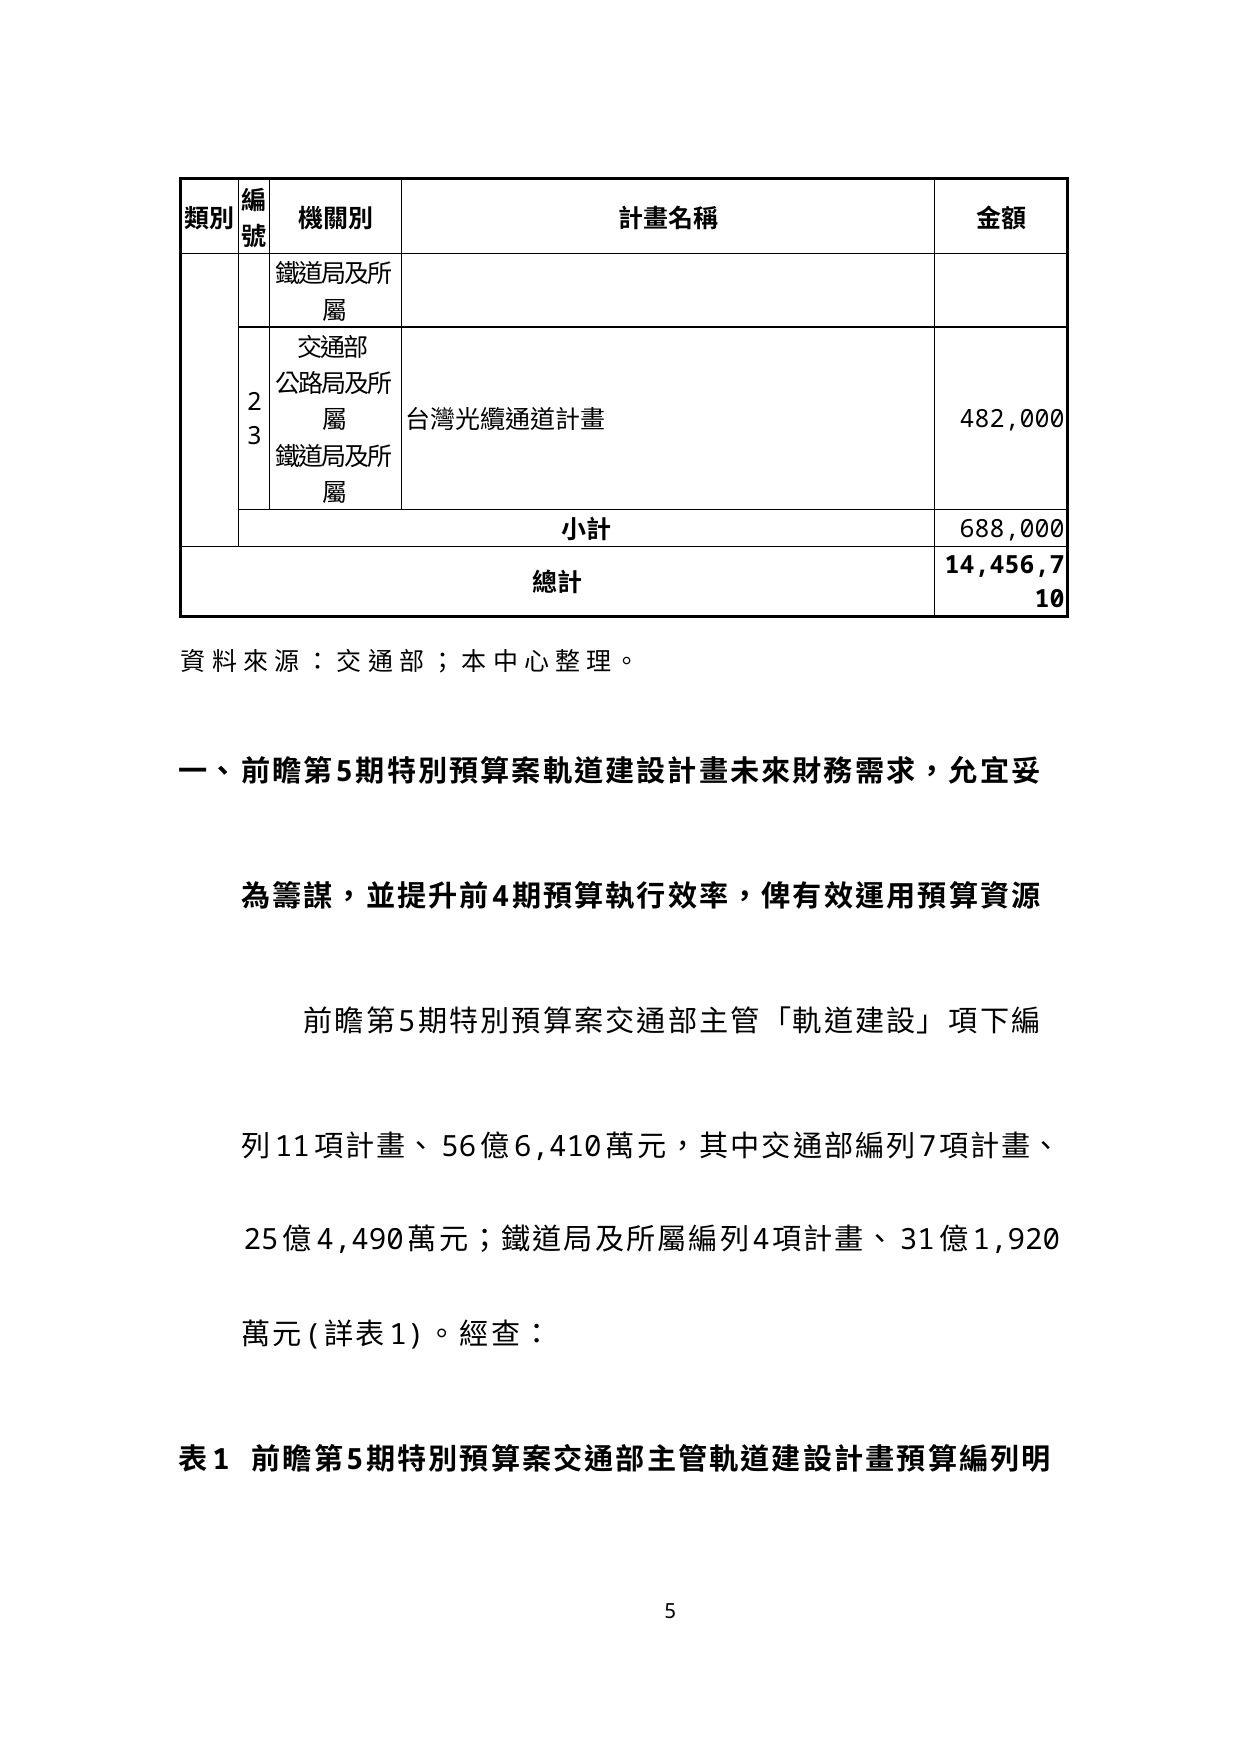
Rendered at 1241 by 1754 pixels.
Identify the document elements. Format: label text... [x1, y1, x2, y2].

table_cell [935, 254, 1066, 326]
table_cell 總計 [182, 547, 934, 615]
table_cell [239, 254, 269, 326]
table_header 類別 [182, 180, 238, 253]
table_cell [182, 254, 238, 546]
table_cell 14,456,710 [935, 547, 1066, 615]
table_cell 交通部 公路局及所屬 鐵道局及所屬 [270, 328, 401, 509]
table_cell 482,000 [935, 328, 1066, 509]
table_cell 23 [239, 328, 269, 509]
table_cell 小計 [239, 510, 934, 546]
table_header 計畫名稱 [402, 180, 934, 253]
text 資料來源：交通部；本中心整理。 [177, 618, 1063, 681]
text 一、前瞻第5期特別預算案軌道建設計畫未來財務需求，允宜妥為籌謀，並提升前4期預算執行效率，俾有效運用預算資源 [177, 686, 1063, 936]
table_cell 688,000 [935, 510, 1066, 546]
table_header 金額 [935, 180, 1066, 253]
table_cell 台灣光纜通道計畫 [402, 328, 934, 509]
table_header 編號 [239, 180, 269, 253]
table_cell [402, 254, 934, 326]
text 表1 前瞻第5期特別預算案交通部主管軌道建設計畫預算編列明 [177, 1373, 1063, 1498]
table_cell 鐵道局及所屬 [270, 254, 401, 326]
table_header 機關別 [270, 180, 401, 253]
text 前瞻第5期特別預算案交通部主管「軌道建設」項下編列11項計畫、56億6,410萬元，其中交通部編列7項計畫、25億4,490萬元；鐵道局及所屬編列4項計畫、31億1,920萬元(詳表1)。經查： [236, 936, 1063, 1373]
